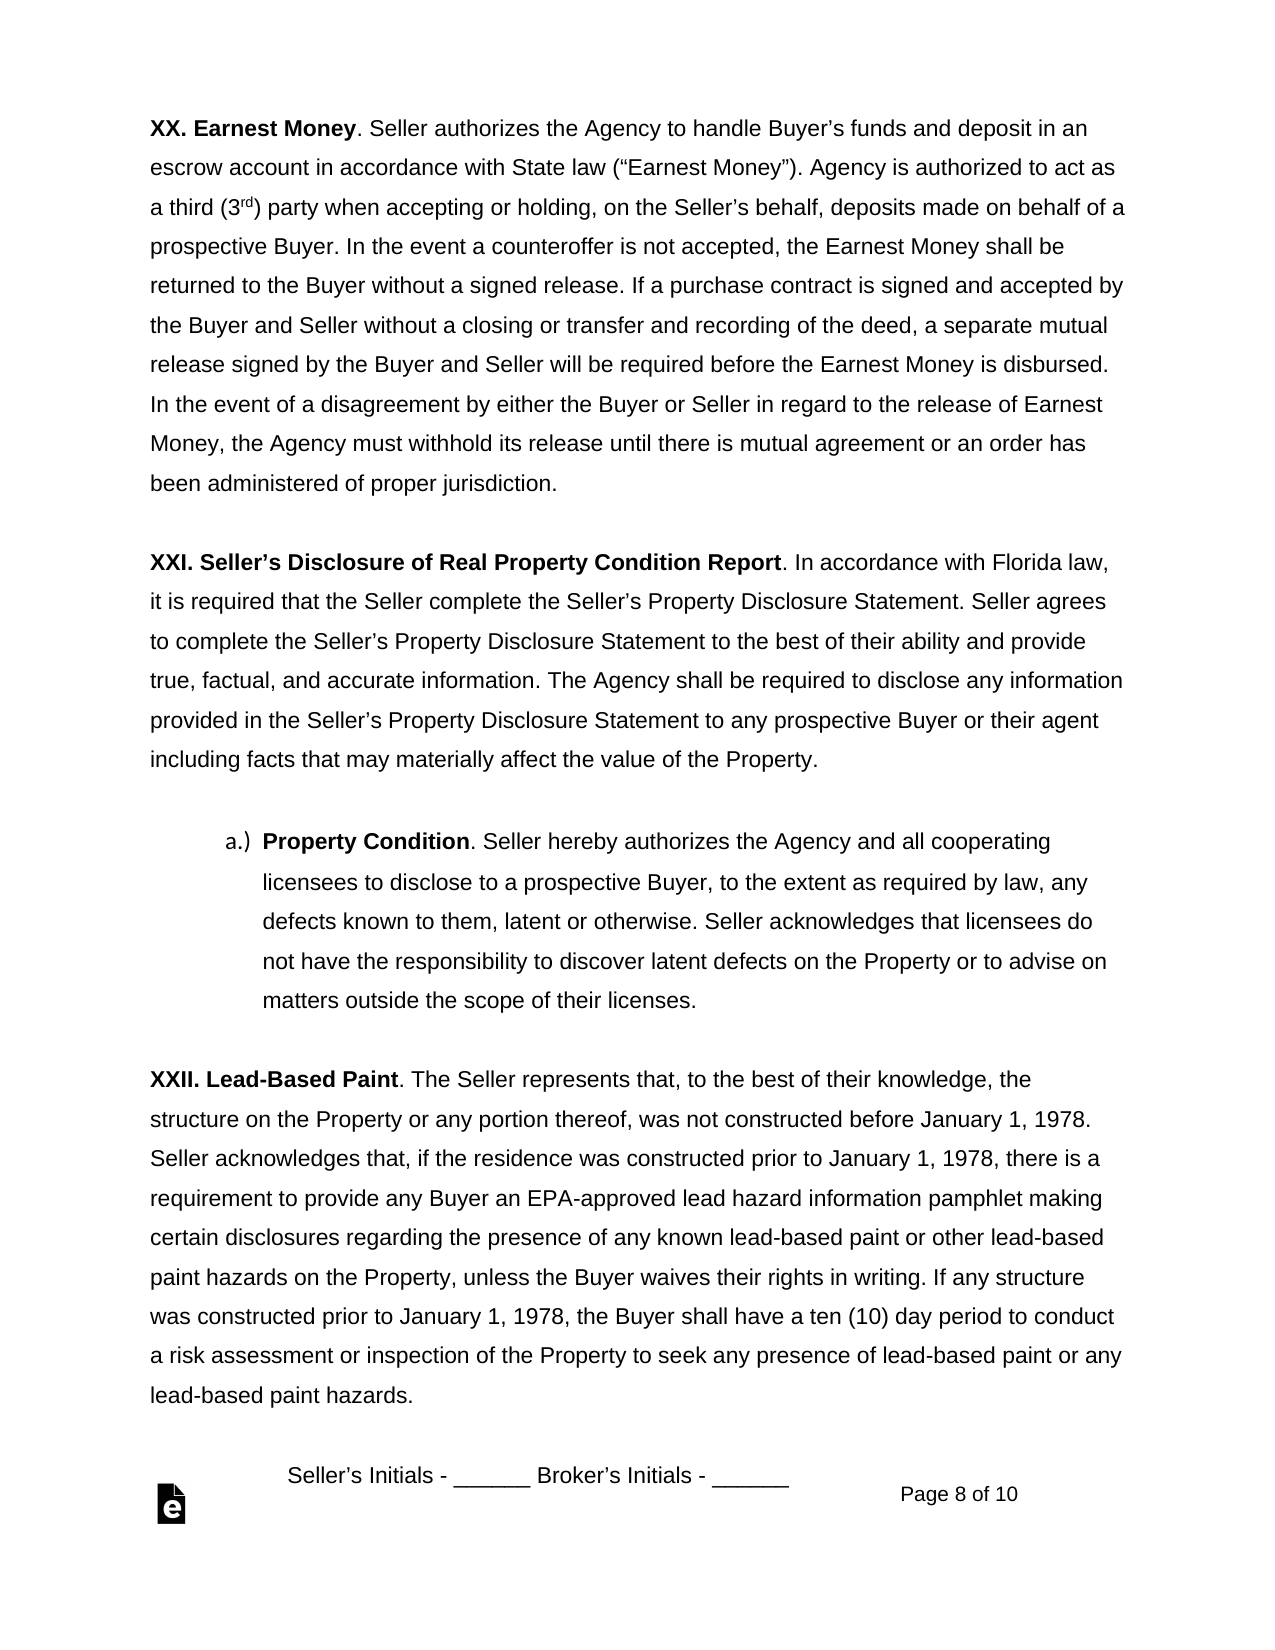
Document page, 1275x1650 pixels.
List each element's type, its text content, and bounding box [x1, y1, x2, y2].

text XXII. Lead-Based Paint. The Seller represents that, to the best of their knowledge, the structure on the Property or any portion thereof, was not constructed before January 1, 1978. Seller acknowledges that, if the residence was constructed prior to January 1, 1978, there is a requirement to provide any Buyer an EPA-approved lead hazard information pamphlet making certain disclosures regarding the presence of any known lead-based paint or other lead-based paint hazards on the Property, unless the Buyer waives their rights in writing. If any structure was constructed prior to January 1, 1978, the Buyer shall have a ten (10) day period to conduct a risk assessment or inspection of the Property to seek any presence of lead-based paint or any lead-based paint hazards. [150, 1066, 1125, 1408]
text XX. Earnest Money. Seller authorizes the Agency to handle Buyer’s funds and deposit in an escrow account in accordance with State law (“Earnest Money”). Agency is authorized to act as a third (3rd) party when accepting or holding, on the Seller’s behalf, deposits made on behalf of a prospective Buyer. In the event a counteroffer is not accepted, the Earnest Money shall be returned to the Buyer without a signed release. If a purchase contract is signed and accepted by the Buyer and Seller without a closing or transfer and recording of the deed, a separate mutual release signed by the Buyer and Seller will be required before the Earnest Money is disbursed. In the event of a disagreement by either the Buyer or Seller in regard to the release of Earnest Money, the Agency must withhold its release until there is mutual agreement or an order has been administered of proper jurisdiction. [150, 114, 1125, 496]
list Property Condition. Seller hereby authorizes the Agency and all cooperating licensees to disclose to a prospective Buyer, to the extent as required by law, any defects known to them, latent or otherwise. Seller acknowledges that licensees do not have the responsibility to discover latent defects on the Property or to advise on matters outside the scope of their licenses. [225, 825, 1125, 1013]
text XXI. Seller’s Disclosure of Real Property Condition Report. In accordance with Florida law, it is required that the Seller complete the Seller’s Property Disclosure Statement. Seller agrees to complete the Seller’s Property Disclosure Statement to the best of their ability and provide true, factual, and accurate information. The Agency shall be required to disclose any information provided in the Seller’s Property Disclosure Statement to any prospective Buyer or their agent including facts that may materially affect the value of the Property. [150, 549, 1125, 772]
